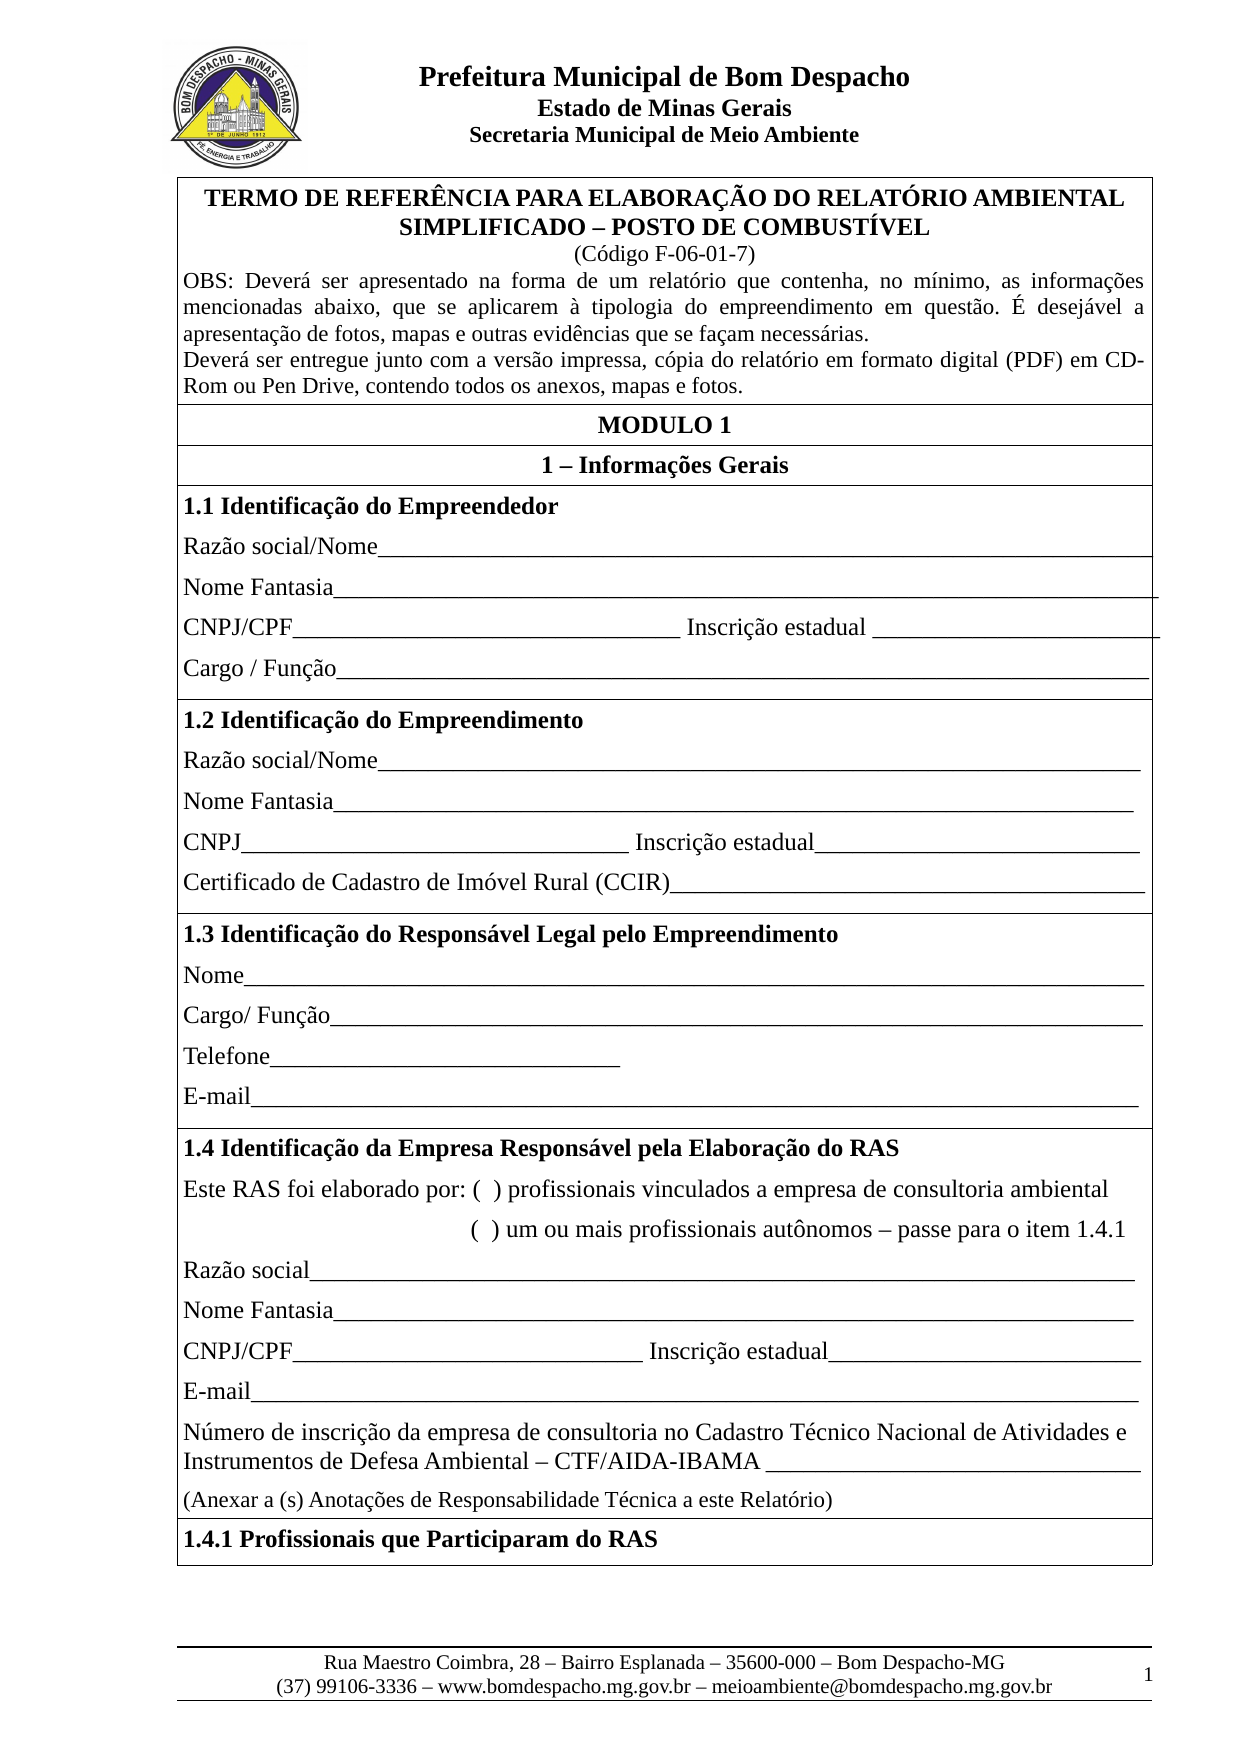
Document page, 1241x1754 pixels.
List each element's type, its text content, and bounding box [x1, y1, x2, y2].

table_cell 1.1 Identificação do Empreendedor Razão social/Nome______________________________________________________________ Nome Fantasia__________________________________________________________________ CNPJ/CPF_______________________________ Inscrição estadual _______________________ Cargo / Função_________________________________________________________________ [178, 486, 1152, 699]
table_cell 1.4.1 Profissionais que Participaram do RAS [178, 1519, 1152, 1564]
table_cell 1 – Informações Gerais [178, 446, 1152, 485]
table_cell 1.3 Identificação do Responsável Legal pelo Empreendimento Nome________________________________________________________________________ Cargo/ Função_________________________________________________________________ Telefone____________________________ E-mail_______________________________________________________________________ [178, 914, 1152, 1127]
table_cell 1.4 Identificação da Empresa Responsável pela Elaboração do RAS Este RAS foi elaborado por: ( ) profissionais vinculados a empresa de consultoria ambiental ( ) um ou mais profissionais autônomos – passe para o item 1.4.1 Razão social__________________________________________________________________ Nome Fantasia________________________________________________________________ CNPJ/CPF____________________________ Inscrição estadual_________________________ E-mail_______________________________________________________________________ Número de inscrição da empresa de consultoria no Cadastro Técnico Nacional de Atividades e Instrumentos de Defesa Ambiental – CTF/AIDA-IBAMA ______________________________ (Anexar a (s) Anotações de Responsabilidade Técnica a este Relatório) [178, 1129, 1152, 1518]
table_cell MODULO 1 [178, 405, 1152, 445]
picture [162, 39, 308, 174]
table_cell 1.2 Identificação do Empreendimento Razão social/Nome_____________________________________________________________ Nome Fantasia________________________________________________________________ CNPJ_______________________________ Inscrição estadual__________________________ Certificado de Cadastro de Imóvel Rural (CCIR)______________________________________ [178, 700, 1152, 913]
table_header TERMO DE REFERÊNCIA PARA ELABORAÇÃO DO RELATÓRIO AMBIENTAL SIMPLIFICADO – POSTO DE COMBUSTÍVEL (Código F-06-01-7) OBS: Deverá ser apresentado na forma de um relatório que contenha, no mínimo, as informações mencionadas abaixo, que se aplicarem à tipologia do empreendimento em questão. É desejável a apresentação de fotos, mapas e outras evidências que se façam necessárias. Deverá ser entregue junto com a versão impressa, cópia do relatório em formato digital (PDF) em CD-Rom ou Pen Drive, contendo todos os anexos, mapas e fotos. [178, 178, 1152, 404]
